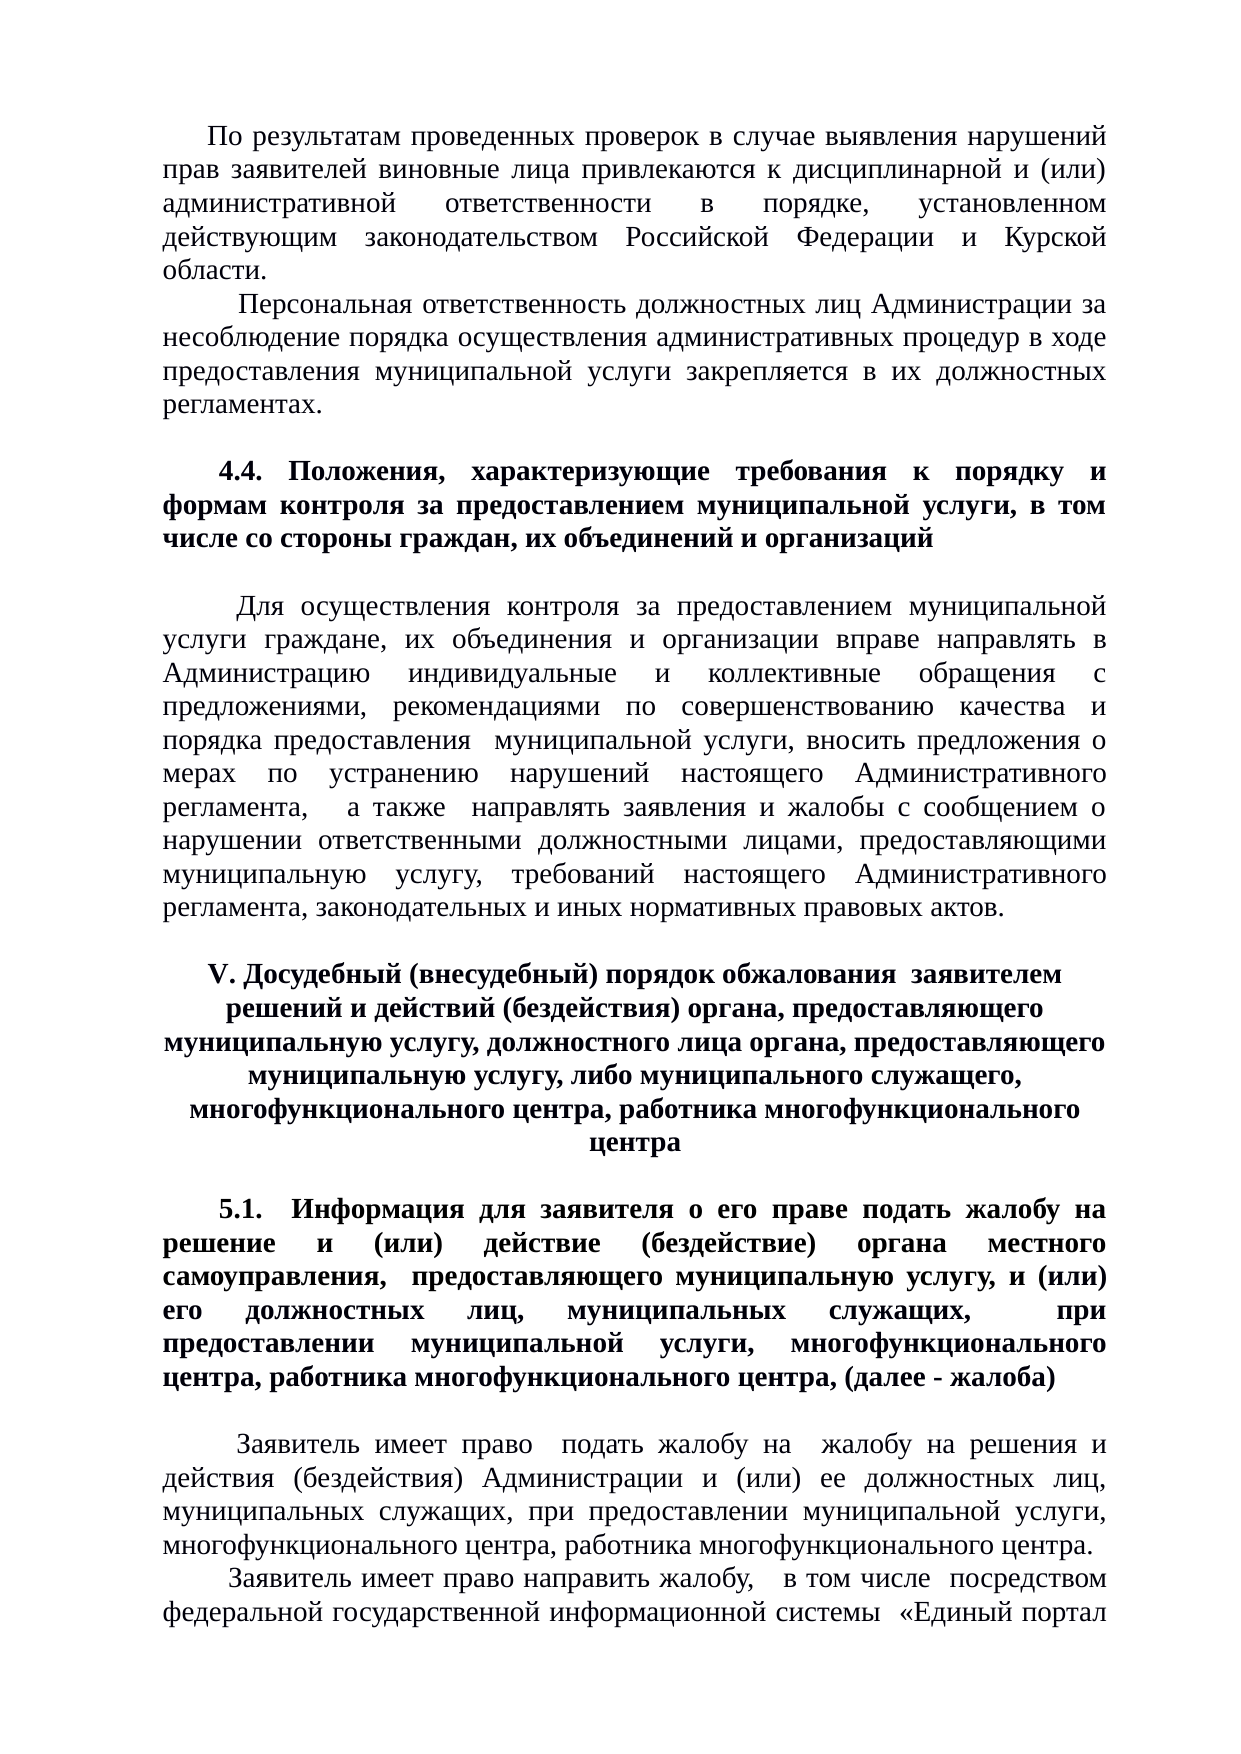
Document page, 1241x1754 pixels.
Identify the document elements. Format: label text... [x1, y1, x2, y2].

text Заявитель имеет право подать жалобу на жалобу на решения и действия (бездействия) Администрации и (или) ее должностных лиц, муниципальных служащих, при предоставлении муниципальной услуги, многофункционального центра, работника многофункционального центра. [162, 1426, 1107, 1560]
text Для осуществления контроля за предоставлением муниципальной услуги граждане, их объединения и организации вправе направлять в Администрацию индивидуальные и коллективные обращения с предложениями, рекомендациями по совершенствованию качества и порядка предоставления муниципальной услуги, вносить предложения о мерах по устранению нарушений настоящего Административного регламента, а также направлять заявления и жалобы с сообщением о нарушении ответственными должностными лицами, предоставляющими муниципальную услугу, требований настоящего Административного регламента, законодательных и иных нормативных правовых актов. [162, 588, 1107, 923]
text V. Досудебный (внесудебный) порядок обжалования заявителем решений и действий (бездействия) органа, предоставляющего муниципальную услугу, должностного лица органа, предоставляющего муниципальную услугу, либо муниципального служащего, многофункционального центра, работника многофункционального центра [162, 957, 1107, 1158]
text 4.4. Положения, характеризующие требования к порядку и формам контроля за предоставлением муниципальной услуги, в том числе со стороны граждан, их объединений и организаций [162, 453, 1107, 554]
text По результатам проведенных проверок в случае выявления нарушений прав заявителей виновные лица привлекаются к дисциплинарной и (или) административной ответственности в порядке, установленном действующим законодательством Российской Федерации и Курской области. [162, 118, 1107, 286]
text Персональная ответственность должностных лиц Администрации за несоблюдение порядка осуществления административных процедур в ходе предоставления муниципальной услуги закрепляется в их должностных регламентах. [162, 286, 1107, 420]
text Заявитель имеет право направить жалобу, в том числе посредством федеральной государственной информационной системы «Единый портал [162, 1560, 1107, 1627]
text 5.1. Информация для заявителя о его праве подать жалобу на решение и (или) действие (бездействие) органа местного самоуправления, предоставляющего муниципальную услугу, и (или) его должностных лиц, муниципальных служащих, при предоставлении муниципальной услуги, многофункционального центра, работника многофункционального центра, (далее - жалоба) [162, 1191, 1107, 1393]
